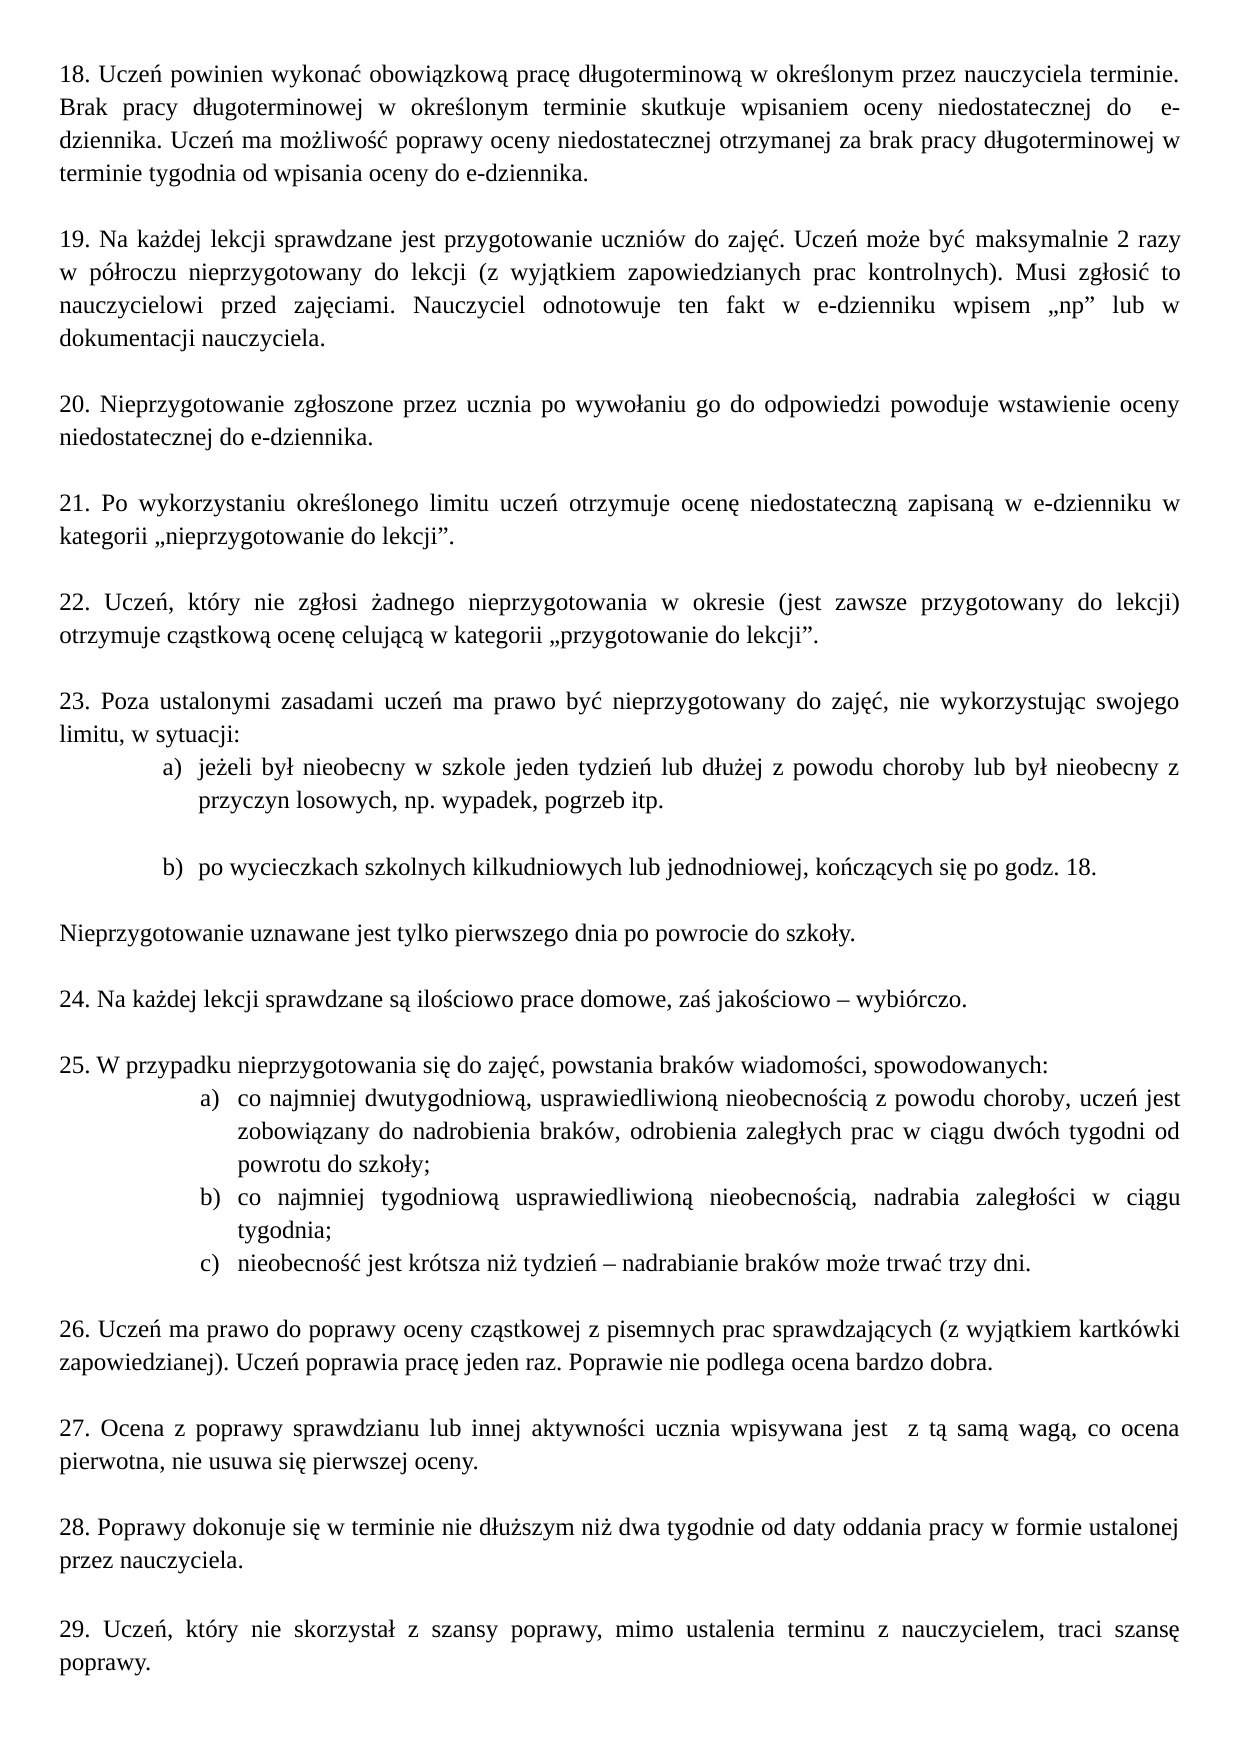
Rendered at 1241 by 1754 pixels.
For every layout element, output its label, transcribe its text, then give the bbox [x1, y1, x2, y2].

text 25. W przypadku nieprzygotowania się do zajęć, powstania braków wiadomości, spowodowanych: [59, 1050, 1181, 1078]
text 18. Uczeń powinien wykonać obowiązkową pracę długoterminową w określonym przez nauczyciela terminie. Brak pracy długoterminowej w określonym terminie skutkuje wpisaniem oceny niedostatecznej do e-dziennika. Uczeń ma możliwość poprawy oceny niedostatecznej otrzymanej za brak pracy długoterminowej w terminie tygodnia od wpisania oceny do e-dziennika. [59, 59, 1181, 187]
list jeżeli był nieobecny w szkole jeden tydzień lub dłużej z powodu choroby lub był nieobecny z przyczyn losowych, np. wypadek, pogrzeb itp. [162, 752, 1181, 814]
text 28. Poprawy dokonuje się w terminie nie dłuższym niż dwa tygodnie od daty oddania pracy w formie ustalonej przez nauczyciela. [59, 1512, 1181, 1574]
text 20. Nieprzygotowanie zgłoszone przez ucznia po wywołaniu go do odpowiedzi powoduje wstawienie oceny niedostatecznej do e-dziennika. [59, 389, 1181, 451]
text Nieprzygotowanie uznawane jest tylko pierwszego dnia po powrocie do szkoły. [59, 918, 1181, 946]
list nieobecność jest krótsza niż tydzień – nadrabianie braków może trwać trzy dni. [200, 1248, 1181, 1277]
list po wycieczkach szkolnych kilkudniowych lub jednodniowej, kończących się po godz. 18. [162, 852, 1181, 880]
text 26. Uczeń ma prawo do poprawy oceny cząstkowej z pisemnych prac sprawdzających (z wyjątkiem kartkówki zapowiedzianej). Uczeń poprawia pracę jeden raz. Poprawie nie podlega ocena bardzo dobra. [59, 1314, 1181, 1376]
text 23. Poza ustalonymi zasadami uczeń ma prawo być nieprzygotowany do zajęć, nie wykorzystując swojego limitu, w sytuacji: [59, 686, 1181, 748]
text 19. Na każdej lekcji sprawdzane jest przygotowanie uczniów do zajęć. Uczeń może być maksymalnie 2 razy w półroczu nieprzygotowany do lekcji (z wyjątkiem zapowiedzianych prac kontrolnych). Musi zgłosić to nauczycielowi przed zajęciami. Nauczyciel odnotowuje ten fakt w e-dzienniku wpisem „np” lub w dokumentacji nauczyciela. [59, 224, 1181, 352]
text 29. Uczeń, który nie skorzystał z szansy poprawy, mimo ustalenia terminu z nauczycielem, traci szansę poprawy. [59, 1614, 1181, 1676]
text 22. Uczeń, który nie zgłosi żadnego nieprzygotowania w okresie (jest zawsze przygotowany do lekcji) otrzymuje cząstkową ocenę celującą w kategorii „przygotowanie do lekcji”. [59, 587, 1181, 649]
list co najmniej dwutygodniową, usprawiedliwioną nieobecnością z powodu choroby, uczeń jest zobowiązany do nadrobienia braków, odrobienia zaległych prac w ciągu dwóch tygodni od powrotu do szkoły; [200, 1083, 1181, 1177]
text 24. Na każdej lekcji sprawdzane są ilościowo prace domowe, zaś jakościowo – wybiórczo. [59, 984, 1181, 1012]
text 21. Po wykorzystaniu określonego limitu uczeń otrzymuje ocenę niedostateczną zapisaną w e-dzienniku w kategorii „nieprzygotowanie do lekcji”. [59, 488, 1181, 550]
list co najmniej tygodniową usprawiedliwioną nieobecnością, nadrabia zaległości w ciągu tygodnia; [200, 1182, 1181, 1243]
text 27. Ocena z poprawy sprawdzianu lub innej aktywności ucznia wpisywana jest z tą samą wagą, co ocena pierwotna, nie usuwa się pierwszej oceny. [59, 1413, 1181, 1475]
